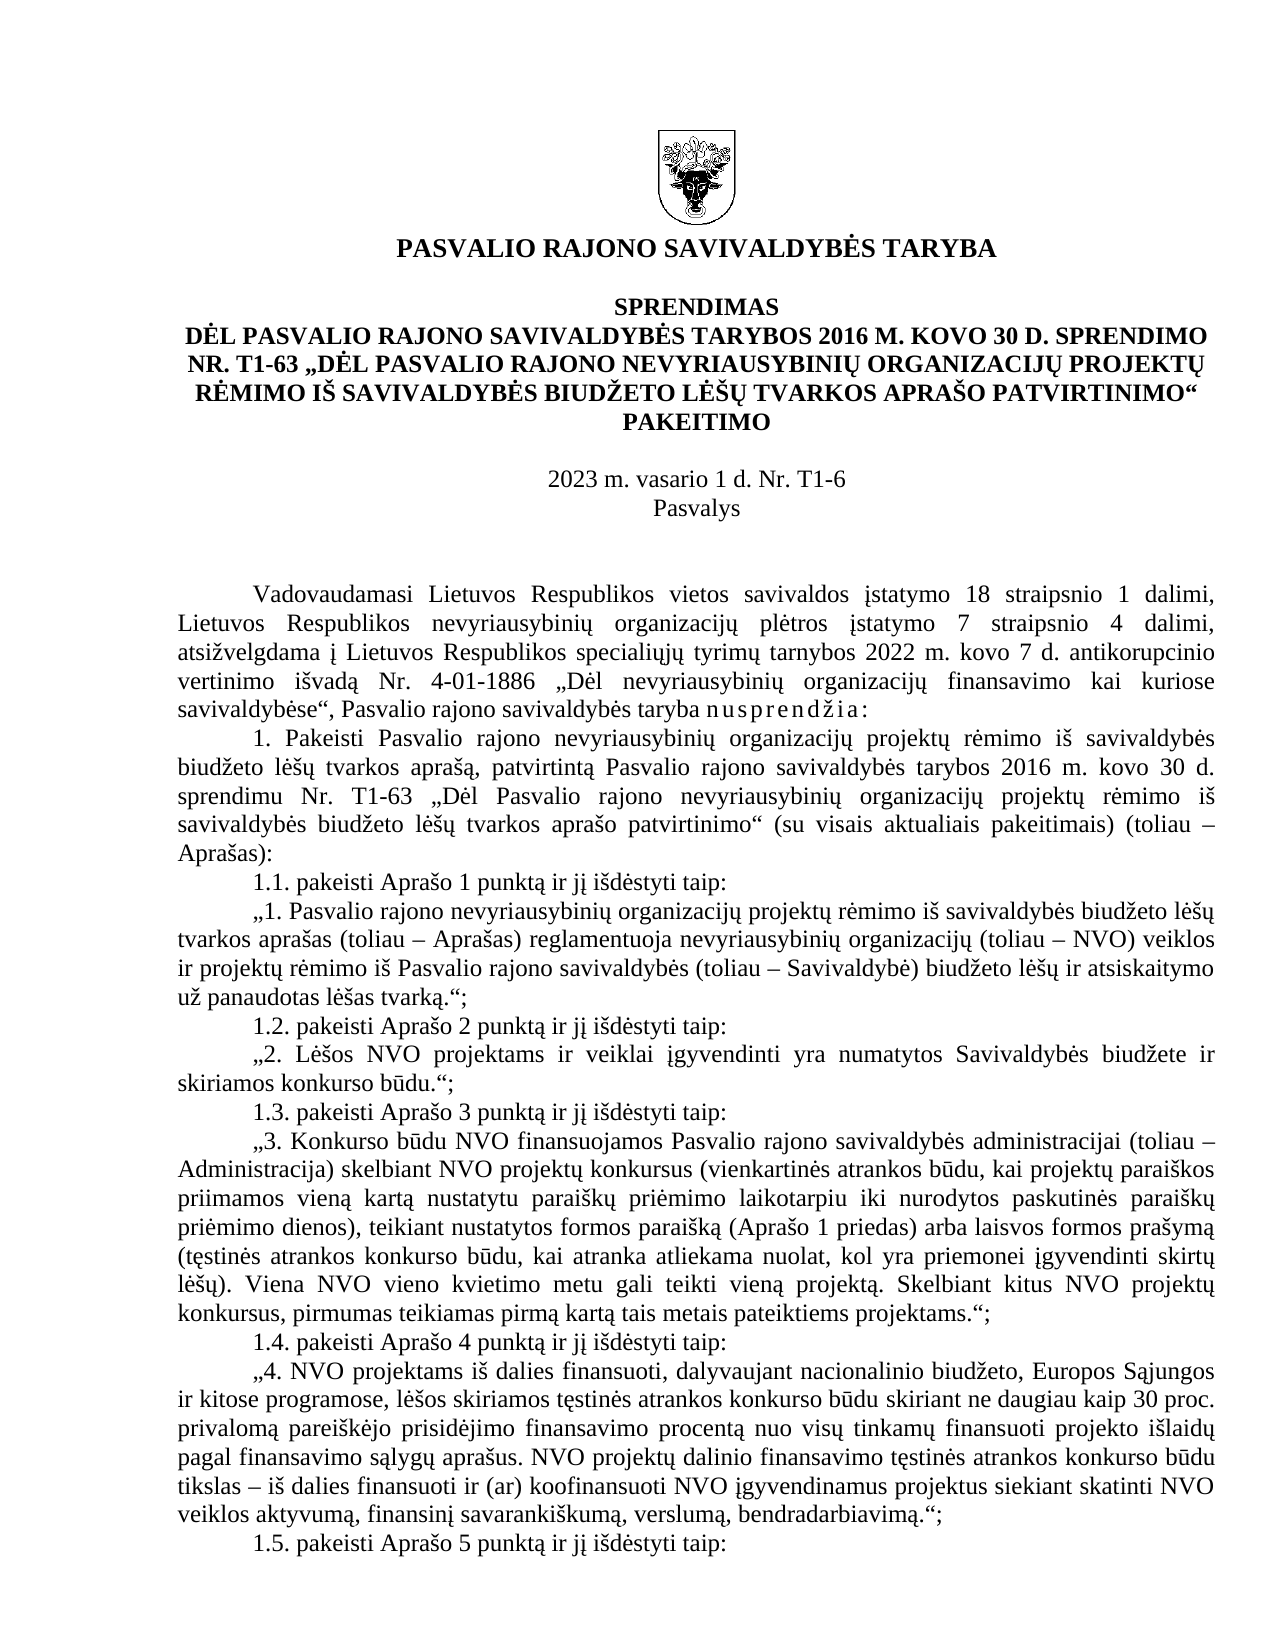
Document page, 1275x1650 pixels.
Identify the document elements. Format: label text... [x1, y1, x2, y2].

text Vadovaudamasi Lietuvos Respublikos vietos savivaldos įstatymo 18 straipsnio 1 dalimi, Lietuvos Respublikos nevyriausybinių organizacijų plėtros įstatymo 7 straipsnio 4 dalimi, atsižvelgdama į Lietuvos Respublikos specialiųjų tyrimų tarnybos 2022 m. kovo 7 d. antikorupcinio vertinimo išvadą Nr. 4-01-1886 „Dėl nevyriausybinių organizacijų finansavimo kai kuriose savivaldybėse“, Pasvalio rajono savivaldybės taryba nusprendžia: [177, 579, 1216, 723]
text 1.2. pakeisti Aprašo 2 punktą ir jį išdėstyti taip: [177, 1011, 1216, 1039]
text 1.3. pakeisti Aprašo 3 punktą ir jį išdėstyti taip: [177, 1097, 1216, 1126]
text Pasvalys [177, 493, 1216, 522]
text 1. Pakeisti Pasvalio rajono nevyriausybinių organizacijų projektų rėmimo iš savivaldybės biudžeto lėšų tvarkos aprašą, patvirtintą Pasvalio rajono savivaldybės tarybos 2016 m. kovo 30 d. sprendimu Nr. T1-63 „Dėl Pasvalio rajono nevyriausybinių organizacijų projektų rėmimo iš savivaldybės biudžeto lėšų tvarkos aprašo patvirtinimo“ (su visais aktualiais pakeitimais) (toliau – Aprašas): [177, 723, 1216, 867]
text DĖL PASVALIO RAJONO SAVIVALDYBĖS TARYBOS 2016 M. KOVO 30 D. SPRENDIMO NR. T1-63 „DĖL PASVALIO RAJONO NEVYRIAUSYBINIŲ ORGANIZACIJŲ PROJEKTŲ RĖMIMO IŠ SAVIVALDYBĖS BIUDŽETO LĖŠŲ TVARKOS APRAŠO PATVIRTINIMO“ PAKEITIMO [177, 321, 1216, 436]
text 1.4. pakeisti Aprašo 4 punktą ir jį išdėstyti taip: [177, 1327, 1216, 1356]
text 1.1. pakeisti Aprašo 1 punktą ir jį išdėstyti taip: [177, 867, 1216, 896]
text Sprendimas [177, 292, 1216, 321]
text „4. NVO projektams iš dalies finansuoti, dalyvaujant nacionalinio biudžeto, Europos Sąjungos ir kitose programose, lėšos skiriamos tęstinės atrankos konkurso būdu skiriant ne daugiau kaip 30 proc. privalomą pareiškėjo prisidėjimo finansavimo procentą nuo visų tinkamų finansuoti projekto išlaidų pagal finansavimo sąlygų aprašus. NVO projektų dalinio finansavimo tęstinės atrankos konkurso būdu tikslas – iš dalies finansuoti ir (ar) koofinansuoti NVO įgyvendinamus projektus siekiant skatinti NVO veiklos aktyvumą, finansinį savarankiškumą, verslumą, bendradarbiavimą.“; [177, 1356, 1216, 1528]
text 2023 m. vasario 1 d. Nr. T1-6 [177, 464, 1216, 493]
text 1.5. pakeisti Aprašo 5 punktą ir jį išdėstyti taip: [177, 1528, 1216, 1557]
text „1. Pasvalio rajono nevyriausybinių organizacijų projektų rėmimo iš savivaldybės biudžeto lėšų tvarkos aprašas (toliau – Aprašas) reglamentuoja nevyriausybinių organizacijų (toliau – NVO) veiklos ir projektų rėmimo iš Pasvalio rajono savivaldybės (toliau – Savivaldybė) biudžeto lėšų ir atsiskaitymo už panaudotas lėšas tvarką.“; [177, 896, 1216, 1011]
text Pasvalio rajono savivaldybės taryba [177, 232, 1216, 263]
text „3. Konkurso būdu NVO finansuojamos Pasvalio rajono savivaldybės administracijai (toliau – Administracija) skelbiant NVO projektų konkursus (vienkartinės atrankos būdu, kai projektų paraiškos priimamos vieną kartą nustatytu paraiškų priėmimo laikotarpiu iki nurodytos paskutinės paraiškų priėmimo dienos), teikiant nustatytos formos paraišką (Aprašo 1 priedas) arba laisvos formos prašymą (tęstinės atrankos konkurso būdu, kai atranka atliekama nuolat, kol yra priemonei įgyvendinti skirtų lėšų). Viena NVO vieno kvietimo metu gali teikti vieną projektą. Skelbiant kitus NVO projektų konkursus, pirmumas teikiamas pirmą kartą tais metais pateiktiems projektams.“; [177, 1126, 1216, 1327]
text „2. Lėšos NVO projektams ir veiklai įgyvendinti yra numatytos Savivaldybės biudžete ir skiriamos konkurso būdu.“; [177, 1039, 1216, 1097]
